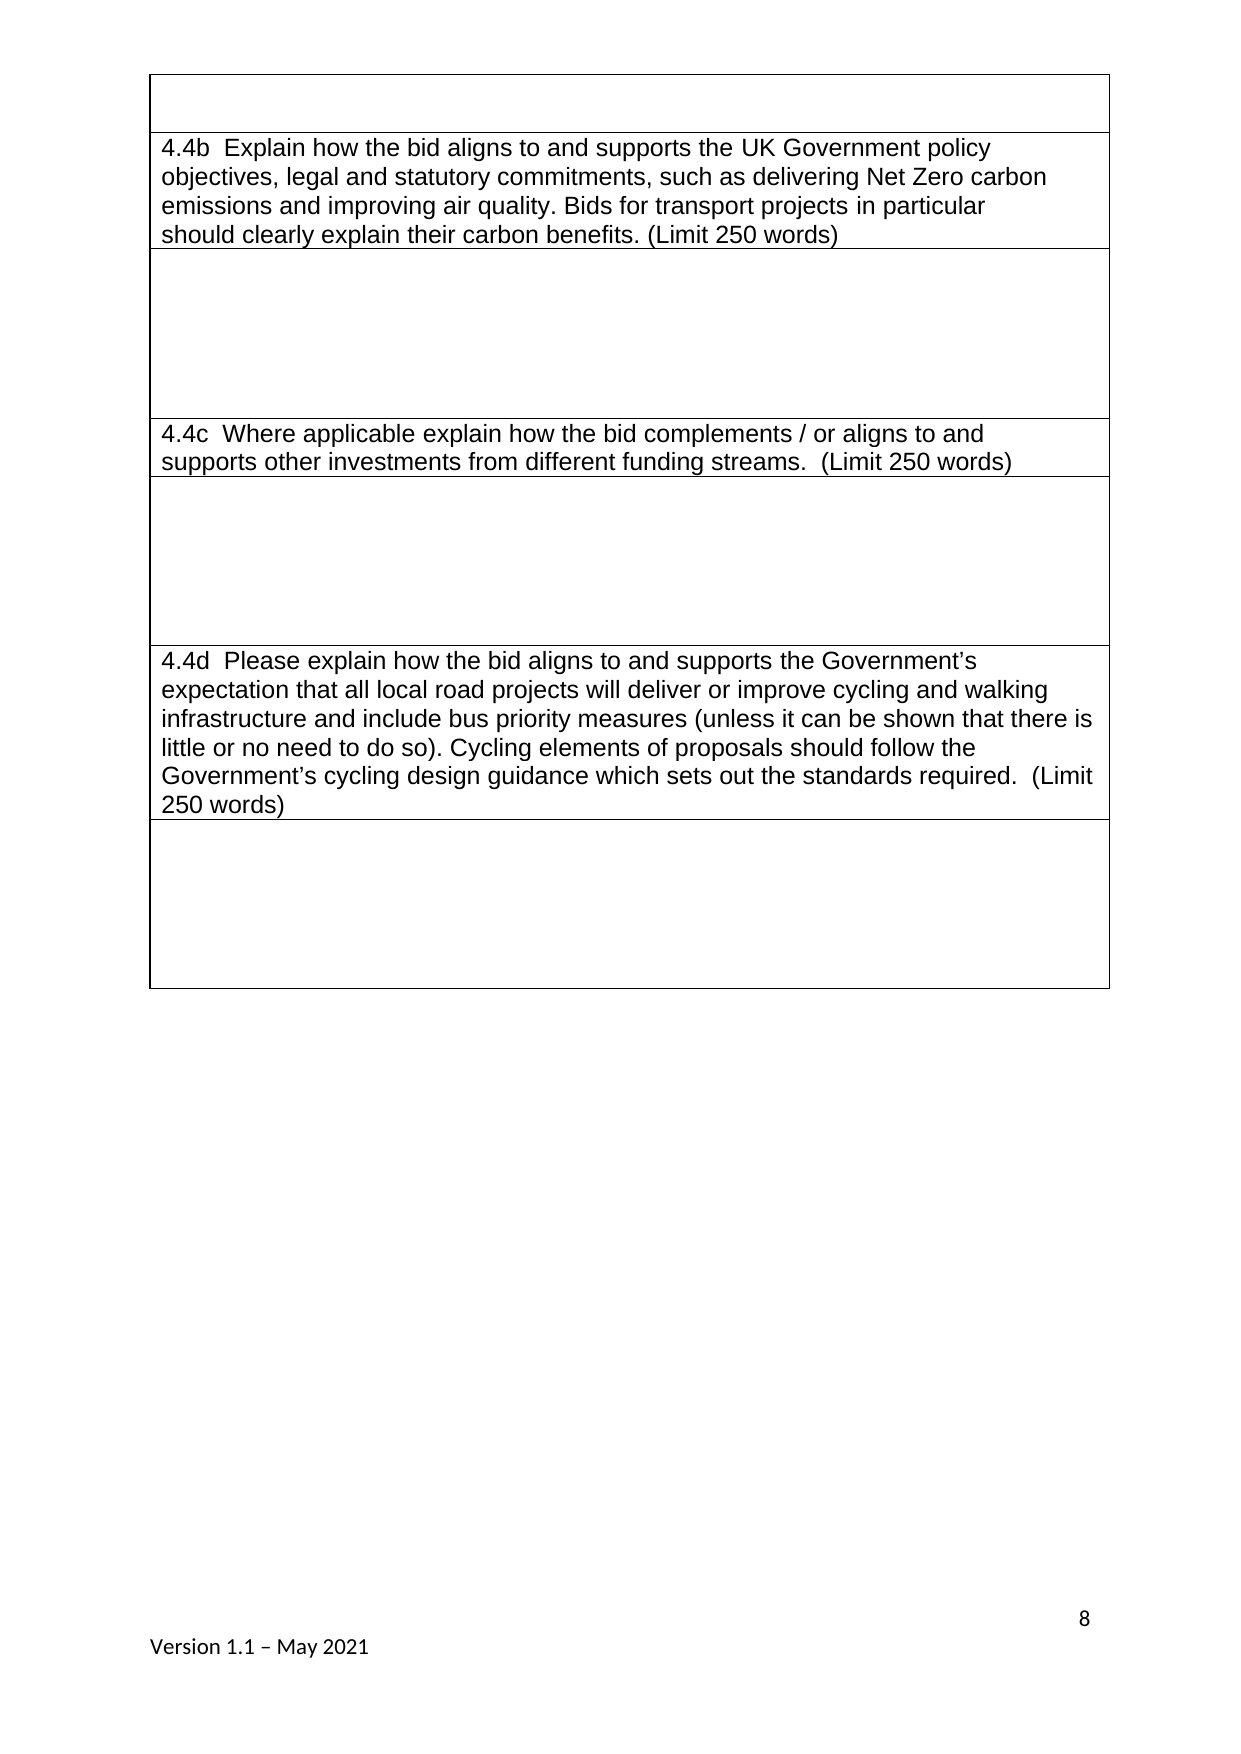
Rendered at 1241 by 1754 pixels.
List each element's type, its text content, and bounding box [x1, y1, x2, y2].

table_cell [151, 477, 1109, 645]
table_cell [151, 75, 1109, 132]
table_cell [151, 820, 1109, 988]
table_cell 4.4b Explain how the bid aligns to and supports the UK Government policy objectives, legal and statutory commitments, such as delivering Net Zero carbon emissions and improving air quality. Bids for transport projects in particular should clearly explain their carbon benefits. (Limit 250 words) [151, 133, 1109, 248]
table_cell 4.4c Where applicable explain how the bid complements / or aligns to and supports other investments from different funding streams. (Limit 250 words) [151, 419, 1109, 476]
table_cell 4.4d Please explain how the bid aligns to and supports the Government’s expectation that all local road projects will deliver or improve cycling and walking infrastructure and include bus priority measures (unless it can be shown that there is little or no need to do so). Cycling elements of proposals should follow the Government’s cycling design guidance which sets out the standards required. (Limit 250 words) [151, 646, 1109, 819]
table_cell [151, 249, 1109, 417]
